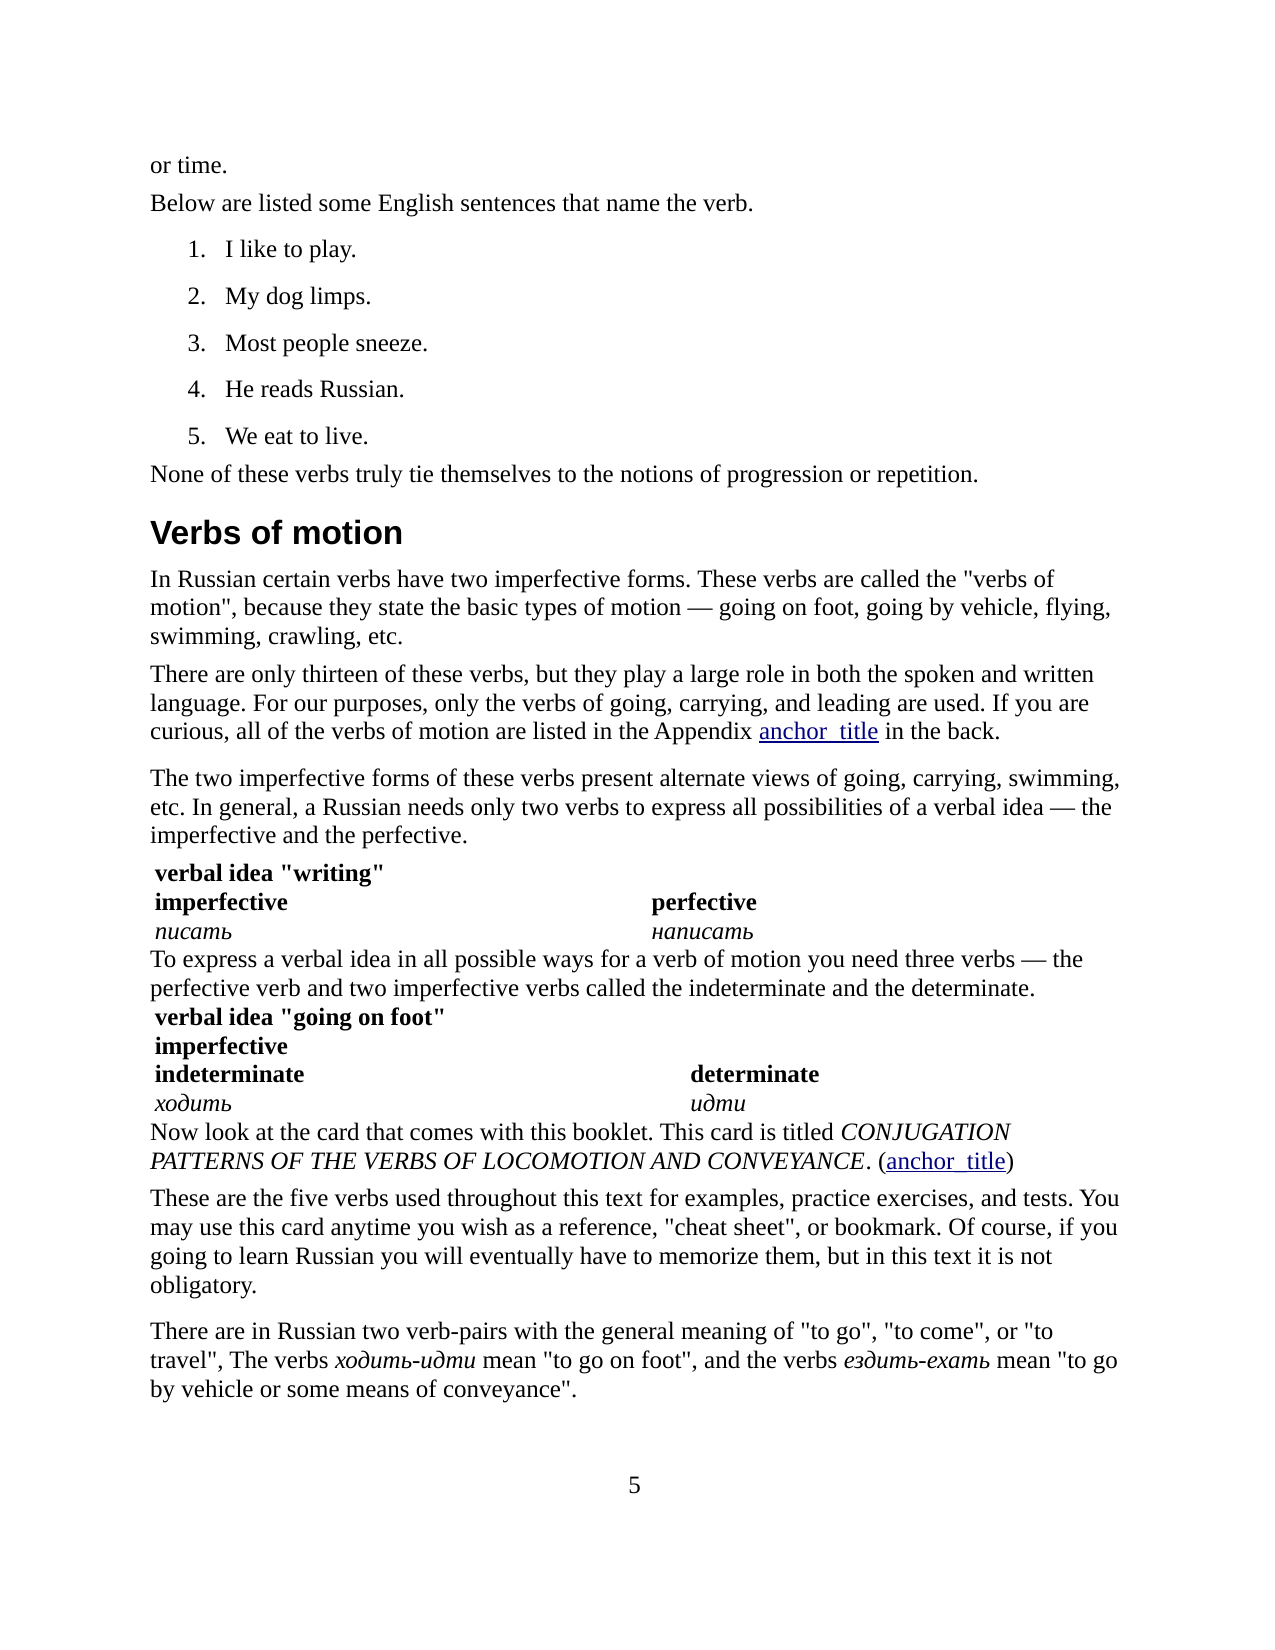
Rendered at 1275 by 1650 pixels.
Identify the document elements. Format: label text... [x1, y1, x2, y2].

list He reads Russian. [187, 374, 1125, 403]
text The two imperfective forms of these verbs present alternate views of going, carrying, swimming, etc. In general, a Russian needs only two verbs to express all possibilities of a verbal idea — the imperfective and the perfective. [150, 763, 1125, 849]
table_header [647, 858, 1125, 887]
table_header verbal idea "going on foot" [150, 1002, 686, 1031]
table_cell imperfective [150, 1031, 686, 1059]
text Now look at the card that comes with this booklet. This card is titled CONJUGATION PATTERNS OF THE VERBS OF LOCOMOTION AND CONVEYANCE. (anchor_title) [150, 1117, 1125, 1174]
text In Russian certain verbs have two imperfective forms. These verbs are called the "verbs of motion", because they state the basic types of motion — going on foot, going by vehicle, flying, swimming, crawling, etc. [150, 564, 1125, 650]
table_cell determinate идти [686, 1060, 1125, 1117]
table_cell indeterminate ходить [150, 1060, 686, 1117]
list My dog limps. [187, 281, 1125, 310]
list We eat to live. [187, 421, 1125, 450]
table_cell [686, 1031, 1125, 1059]
table_cell imperfective писать [150, 887, 647, 944]
text None of these verbs truly tie themselves to the notions of progression or repetition. [150, 459, 1125, 487]
text These are the five verbs used throughout this text for examples, practice exercises, and tests. You may use this card anytime you wish as a reference, "cheat sheet", or bookmark. Of course, if you going to learn Russian you will eventually have to memorize them, but in this text it is not obligatory. [150, 1183, 1125, 1298]
list I like to play. [187, 234, 1125, 263]
table_cell perfective написать [647, 887, 1125, 944]
text There are in Russian two verb-pairs with the general meaning of "to go", "to come", or "to travel", The verbs ходить-идти mean "to go on foot", and the verbs ездить-ехать mean "to go by vehicle or some means of conveyance". [150, 1316, 1125, 1403]
text To express a verbal idea in all possible ways for a verb of motion you need three verbs — the perfective verb and two imperfective verbs called the indeterminate and the determinate. [150, 944, 1125, 1002]
list Most people sneeze. [187, 328, 1125, 356]
text There are only thirteen of these verbs, but they play a large role in both the spoken and written language. For our purposes, only the verbs of going, carrying, and leading are used. If you are curious, all of the verbs of motion are listed in the Appendix anchor_title in the back. [150, 659, 1125, 745]
table_header [686, 1002, 1125, 1031]
text Below are listed some English sentences that name the verb. [150, 188, 1125, 216]
table_header verbal idea "writing" [150, 858, 647, 887]
text or time. [150, 150, 1125, 179]
subtitle Verbs of motion [150, 512, 1125, 551]
